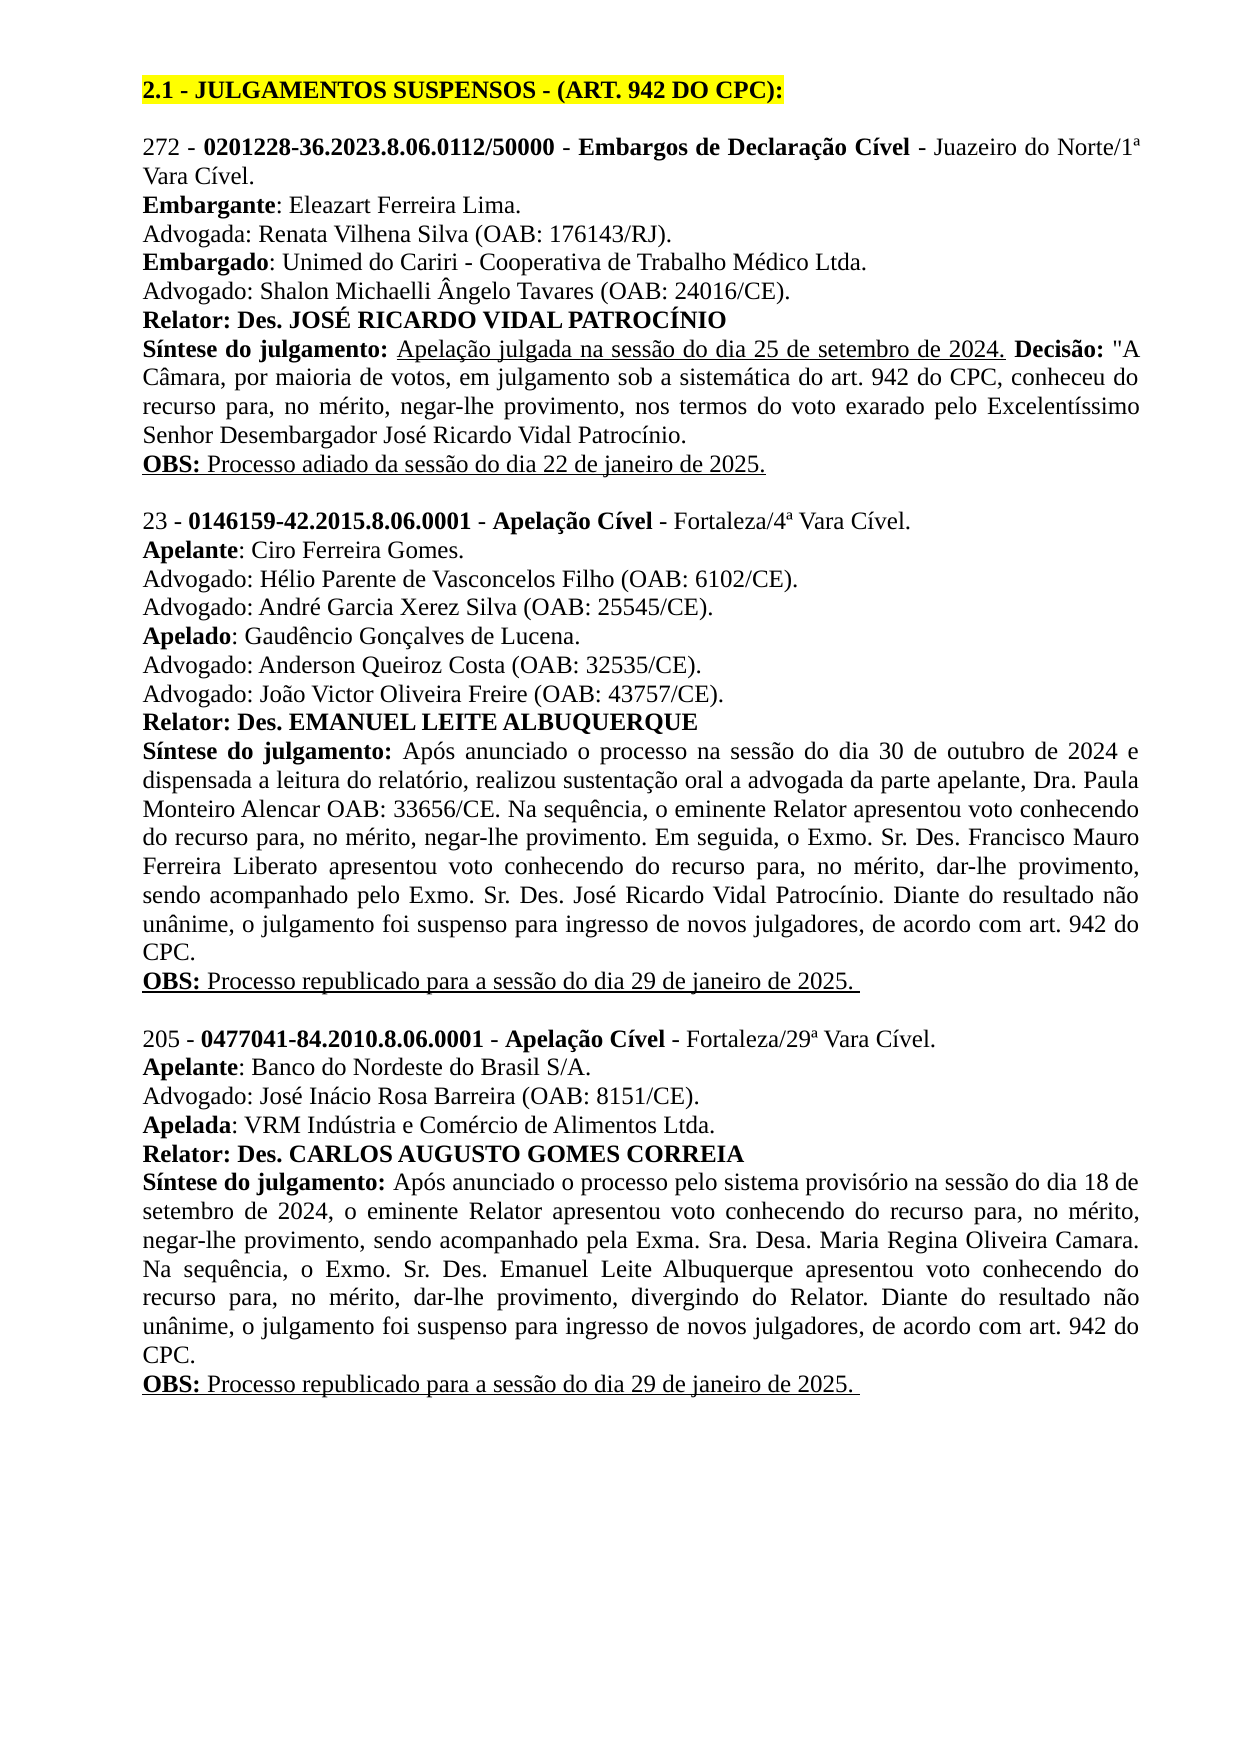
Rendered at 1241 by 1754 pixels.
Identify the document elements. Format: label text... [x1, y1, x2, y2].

text Relator: Des. CARLOS AUGUSTO GOMES CORREIA [142, 1139, 1141, 1167]
text Advogado: José Inácio Rosa Barreira (OAB: 8151/CE). [142, 1081, 1141, 1110]
text Síntese do julgamento: Após anunciado o processo pelo sistema provisório na sessão do dia 18 de setembro de 2024, o eminente Relator apresentou voto conhecendo do recurso para, no mérito, negar-lhe provimento, sendo acompanhado pela Exma. Sra. Desa. Maria Regina Oliveira Camara. Na sequência, o Exmo. Sr. Des. Emanuel Leite Albuquerque apresentou voto conhecendo do recurso para, no mérito, dar-lhe provimento, divergindo do Relator. Diante do resultado não unânime, o julgamento foi suspenso para ingresso de novos julgadores, de acordo com art. 942 do CPC. [142, 1167, 1141, 1369]
text OBS: Processo adiado da sessão do dia 22 de janeiro de 2025. [142, 449, 1141, 477]
text Advogado: Anderson Queiroz Costa (OAB: 32535/CE). [142, 650, 1141, 679]
text 2.1 - JULGAMENTOS SUSPENSOS - (ART. 942 DO CPC): [142, 75, 1141, 104]
text OBS: Processo republicado para a sessão do dia 29 de janeiro de 2025. [142, 1369, 1141, 1397]
text Advogado: João Victor Oliveira Freire (OAB: 43757/CE). [142, 679, 1141, 707]
text Apelado: Gaudêncio Gonçalves de Lucena. [142, 621, 1141, 650]
text Relator: Des. JOSÉ RICARDO VIDAL PATROCÍNIO [142, 305, 1141, 334]
text Relator: Des. EMANUEL LEITE ALBUQUERQUE [142, 707, 1141, 736]
text Advogado: Shalon Michaelli Ângelo Tavares (OAB: 24016/CE). [142, 276, 1141, 305]
text 205 - 0477041-84.2010.8.06.0001 - Apelação Cível - Fortaleza/29ª Vara Cível. [142, 1024, 1141, 1052]
text Apelada: VRM Indústria e Comércio de Alimentos Ltda. [142, 1110, 1141, 1139]
text Síntese do julgamento: Após anunciado o processo na sessão do dia 30 de outubro de 2024 e dispensada a leitura do relatório, realizou sustentação oral a advogada da parte apelante, Dra. Paula Monteiro Alencar OAB: 33656/CE. Na sequência, o eminente Relator apresentou voto conhecendo do recurso para, no mérito, negar-lhe provimento. Em seguida, o Exmo. Sr. Des. Francisco Mauro Ferreira Liberato apresentou voto conhecendo do recurso para, no mérito, dar-lhe provimento, sendo acompanhado pelo Exmo. Sr. Des. José Ricardo Vidal Patrocínio. Diante do resultado não unânime, o julgamento foi suspenso para ingresso de novos julgadores, de acordo com art. 942 do CPC. [142, 736, 1141, 966]
text Embargado: Unimed do Cariri - Cooperativa de Trabalho Médico Ltda. [142, 247, 1141, 276]
text Advogado: André Garcia Xerez Silva (OAB: 25545/CE). [142, 592, 1141, 621]
text Síntese do julgamento: Apelação julgada na sessão do dia 25 de setembro de 2024. Decisão: "A Câmara, por maioria de votos, em julgamento sob a sistemática do art. 942 do CPC, conheceu do recurso para, no mérito, negar-lhe provimento, nos termos do voto exarado pelo Excelentíssimo Senhor Desembargador José Ricardo Vidal Patrocínio. [142, 334, 1141, 449]
text Advogada: Renata Vilhena Silva (OAB: 176143/RJ). [142, 219, 1141, 247]
text 23 - 0146159-42.2015.8.06.0001 - Apelação Cível - Fortaleza/4ª Vara Cível. [142, 506, 1141, 535]
text Apelante: Ciro Ferreira Gomes. [142, 535, 1141, 564]
text 272 - 0201228-36.2023.8.06.0112/50000 - Embargos de Declaração Cível - Juazeiro do Norte/1ª Vara Cível. [142, 132, 1141, 190]
text OBS: Processo republicado para a sessão do dia 29 de janeiro de 2025. [142, 966, 1141, 995]
text Apelante: Banco do Nordeste do Brasil S/A. [142, 1052, 1141, 1081]
text Advogado: Hélio Parente de Vasconcelos Filho (OAB: 6102/CE). [142, 564, 1141, 592]
text Embargante: Eleazart Ferreira Lima. [142, 190, 1141, 219]
